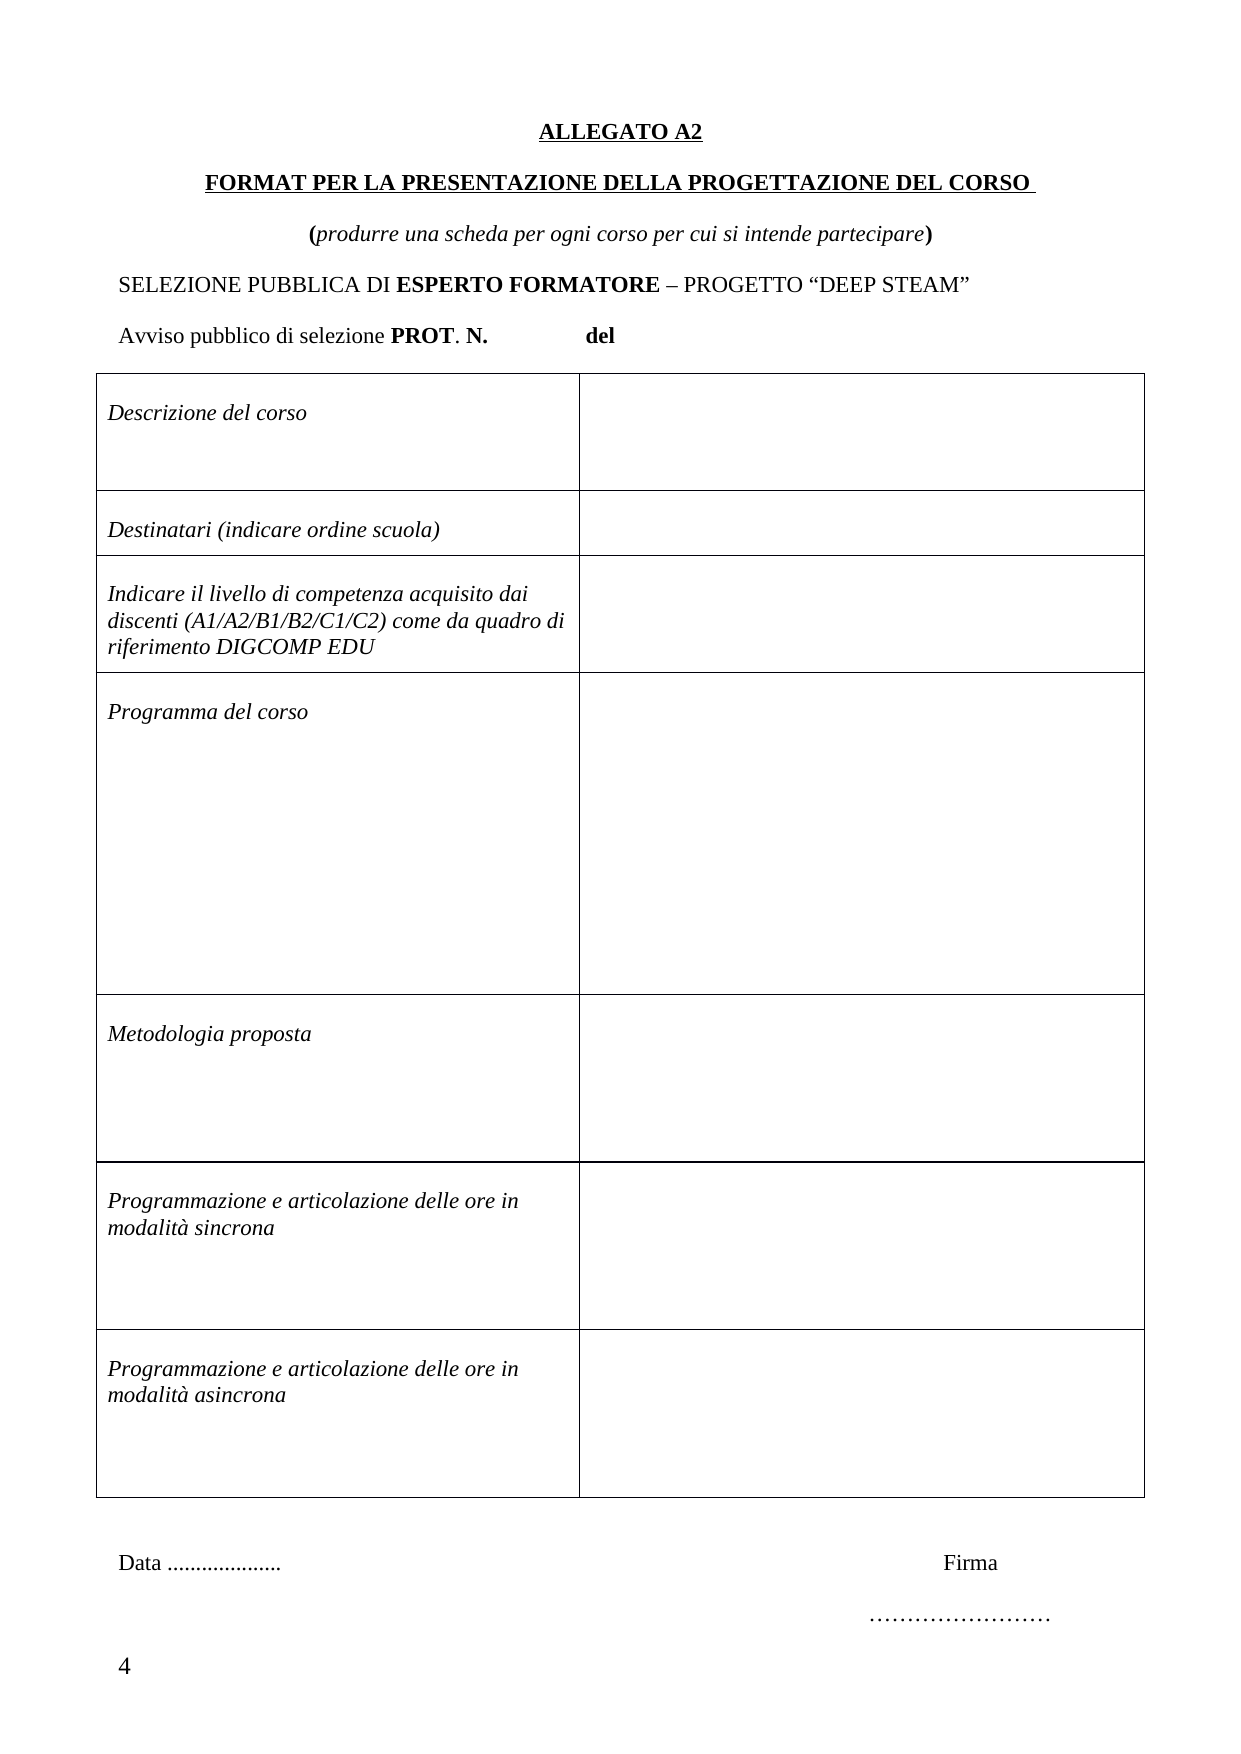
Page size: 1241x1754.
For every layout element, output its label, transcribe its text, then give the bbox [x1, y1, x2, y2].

text Data .................... Firma [118, 1549, 1123, 1575]
table_cell Metodologia proposta [97, 995, 579, 1161]
text (produrre una scheda per ogni corso per cui si intende partecipare) [118, 220, 1123, 247]
text …………………… [118, 1600, 1123, 1626]
table_cell [580, 491, 1144, 554]
table_cell Programma del corso [97, 673, 579, 994]
text Avviso pubblico di selezione PROT. N. del [118, 322, 1123, 349]
text SELEZIONE PUBBLICA DI ESPERTO FORMATORE – PROGETTO “DEEP STEAM” [118, 271, 1123, 298]
table_cell [580, 995, 1144, 1161]
text ALLEGATO A2 [118, 118, 1123, 144]
table_cell [580, 673, 1144, 994]
table_header [580, 374, 1144, 489]
table_cell [580, 556, 1144, 672]
table_cell Programmazione e articolazione delle ore in modalità sincrona [97, 1163, 579, 1329]
table_cell [580, 1330, 1144, 1497]
table_cell Programmazione e articolazione delle ore in modalità asincrona [97, 1330, 579, 1497]
table_cell Indicare il livello di competenza acquisito dai discenti (A1/A2/B1/B2/C1/C2) come da quadro di riferimento DIGCOMP EDU [97, 556, 579, 672]
table_cell Destinatari (indicare ordine scuola) [97, 491, 579, 554]
text FORMAT PER LA PRESENTAZIONE DELLA PROGETTAZIONE DEL CORSO [118, 169, 1123, 196]
table_cell [580, 1163, 1144, 1329]
table_header Descrizione del corso [97, 374, 579, 489]
